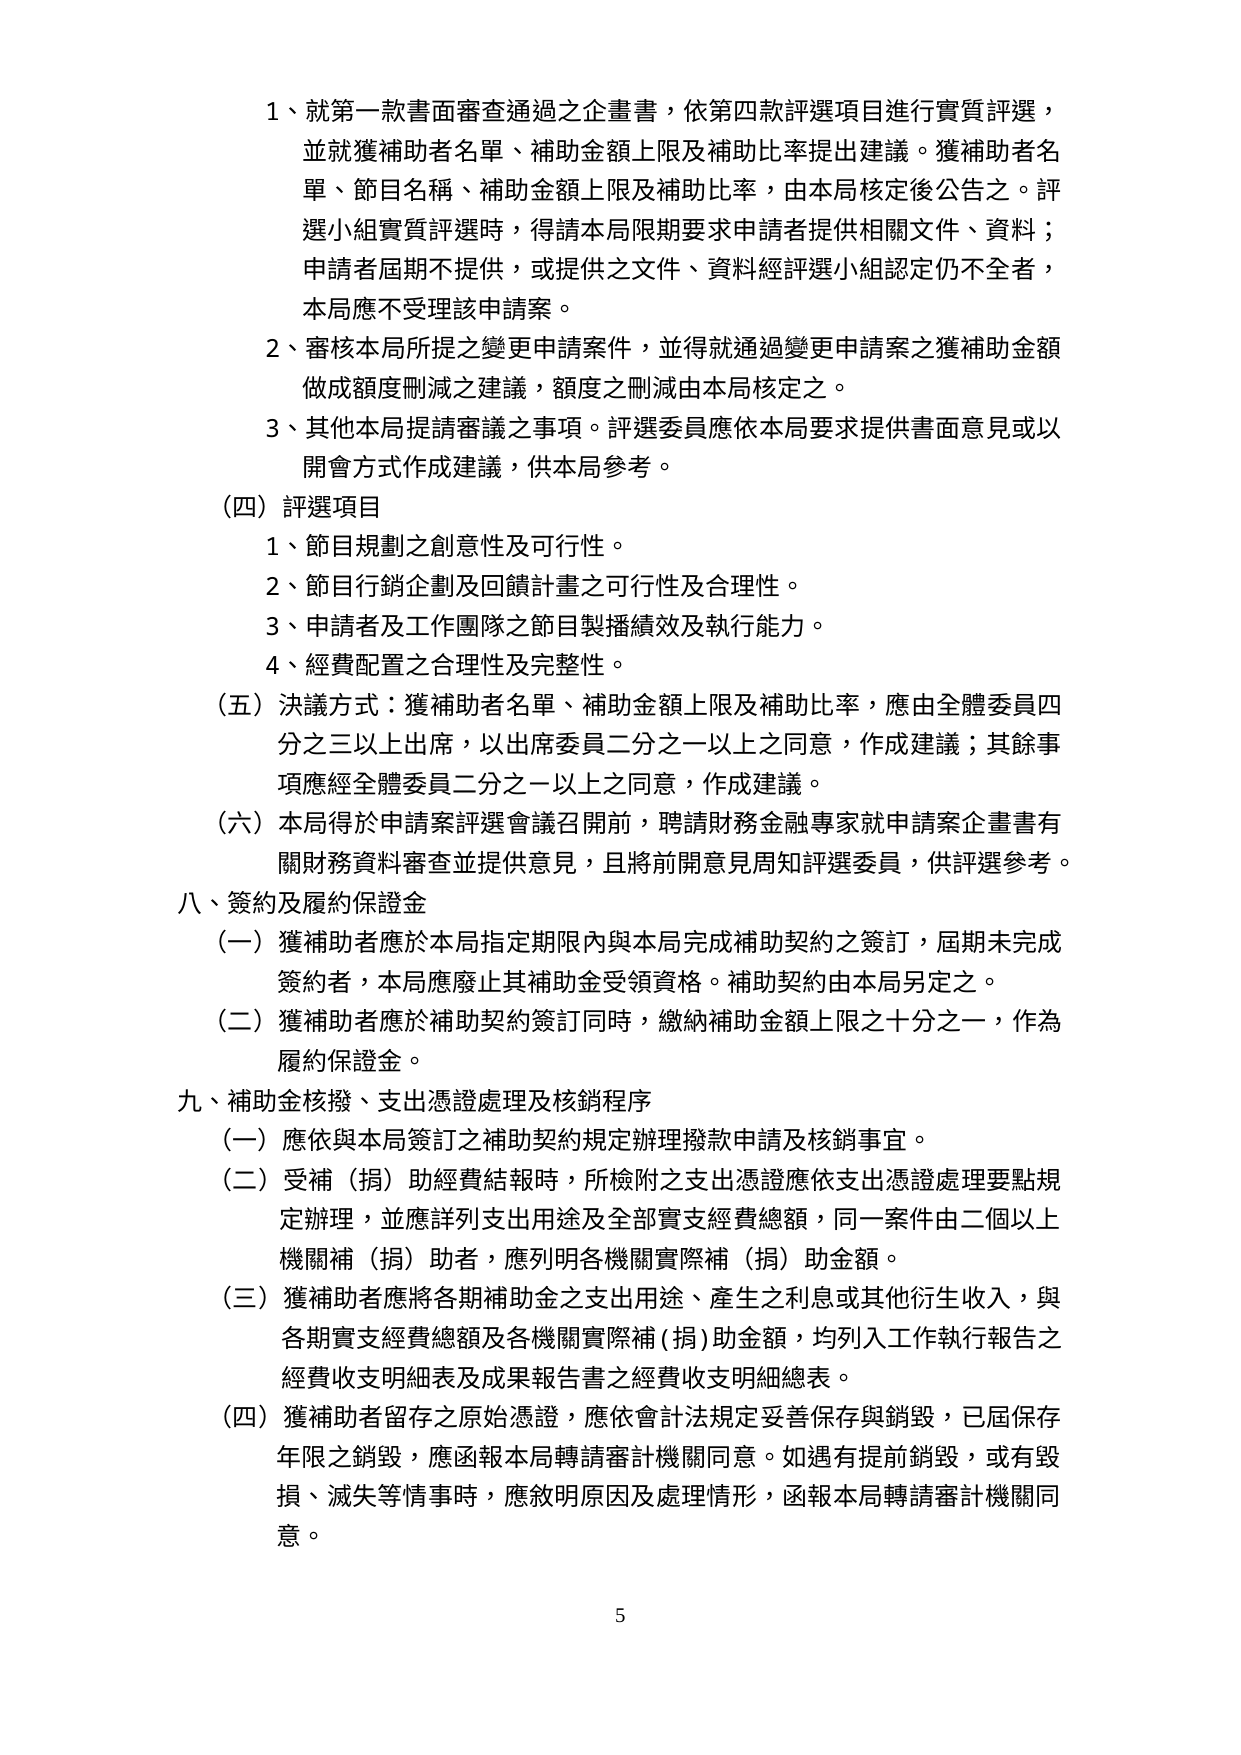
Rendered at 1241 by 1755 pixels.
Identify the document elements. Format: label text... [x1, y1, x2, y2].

text （四）評選項目 [192, 484, 1063, 524]
text 1、就第一款書面審查通過之企畫書，依第四款評選項目進行實質評選，並就獲補助者名單、補助金額上限及補助比率提出建議。獲補助者名單、節目名稱、補助金額上限及補助比率，由本局核定後公告之。評選小組實質評選時，得請本局限期要求申請者提供相關文件、資料；申請者屆期不提供，或提供之文件、資料經評選小組認定仍不全者，本局應不受理該申請案。 [265, 89, 1063, 326]
text 4、經費配置之合理性及完整性。 [265, 643, 1063, 682]
text （五）決議方式：獲補助者名單、補助金額上限及補助比率，應由全體委員四分之三以上出席，以出席委員二分之一以上之同意，作成建議；其餘事項應經全體委員二分之ㄧ以上之同意，作成建議。 [202, 682, 1063, 801]
text （六）本局得於申請案評選會議召開前，聘請財務金融專家就申請案企畫書有關財務資料審查並提供意見，且將前開意見周知評選委員，供評選參考。 [202, 801, 1063, 880]
text 九、補助金核撥、支出憑證處理及核銷程序 [177, 1078, 1063, 1118]
text （三）獲補助者應將各期補助金之支出用途、產生之利息或其他衍生收入，與各期實支經費總額及各機關實際補(捐)助金額，均列入工作執行報告之經費收支明細表及成果報告書之經費收支明細總表。 [177, 1276, 1063, 1395]
text 2、節目行銷企劃及回饋計畫之可行性及合理性。 [265, 564, 1063, 603]
text 3、其他本局提請審議之事項。評選委員應依本局要求提供書面意見或以開會方式作成建議，供本局參考。 [265, 405, 1063, 484]
text 2、審核本局所提之變更申請案件，並得就通過變更申請案之獲補助金額做成額度刪減之建議，額度之刪減由本局核定之。 [265, 326, 1063, 405]
text 3、申請者及工作團隊之節目製播績效及執行能力。 [265, 603, 1063, 643]
text 1、節目規劃之創意性及可行性。 [265, 524, 1063, 564]
text （一）應依與本局簽訂之補助契約規定辦理撥款申請及核銷事宜。 [177, 1118, 1063, 1157]
text 八、簽約及履約保證金 [177, 880, 1063, 920]
text （二）獲補助者應於補助契約簽訂同時，繳納補助金額上限之十分之一，作為履約保證金。 [202, 999, 1063, 1078]
text （四）獲補助者留存之原始憑證，應依會計法規定妥善保存與銷毀，已屆保存年限之銷毀，應函報本局轉請審計機關同意。如遇有提前銷毀，或有毀損、滅失等情事時，應敘明原因及處理情形，函報本局轉請審計機關同意。 [177, 1395, 1063, 1553]
text （一）獲補助者應於本局指定期限內與本局完成補助契約之簽訂，屆期未完成簽約者，本局應廢止其補助金受領資格。補助契約由本局另定之。 [202, 920, 1063, 999]
text （二）受補（捐）助經費結報時，所檢附之支出憑證應依支出憑證處理要點規定辦理，並應詳列支出用途及全部實支經費總額，同一案件由二個以上機關補（捐）助者，應列明各機關實際補（捐）助金額。 [177, 1157, 1063, 1276]
